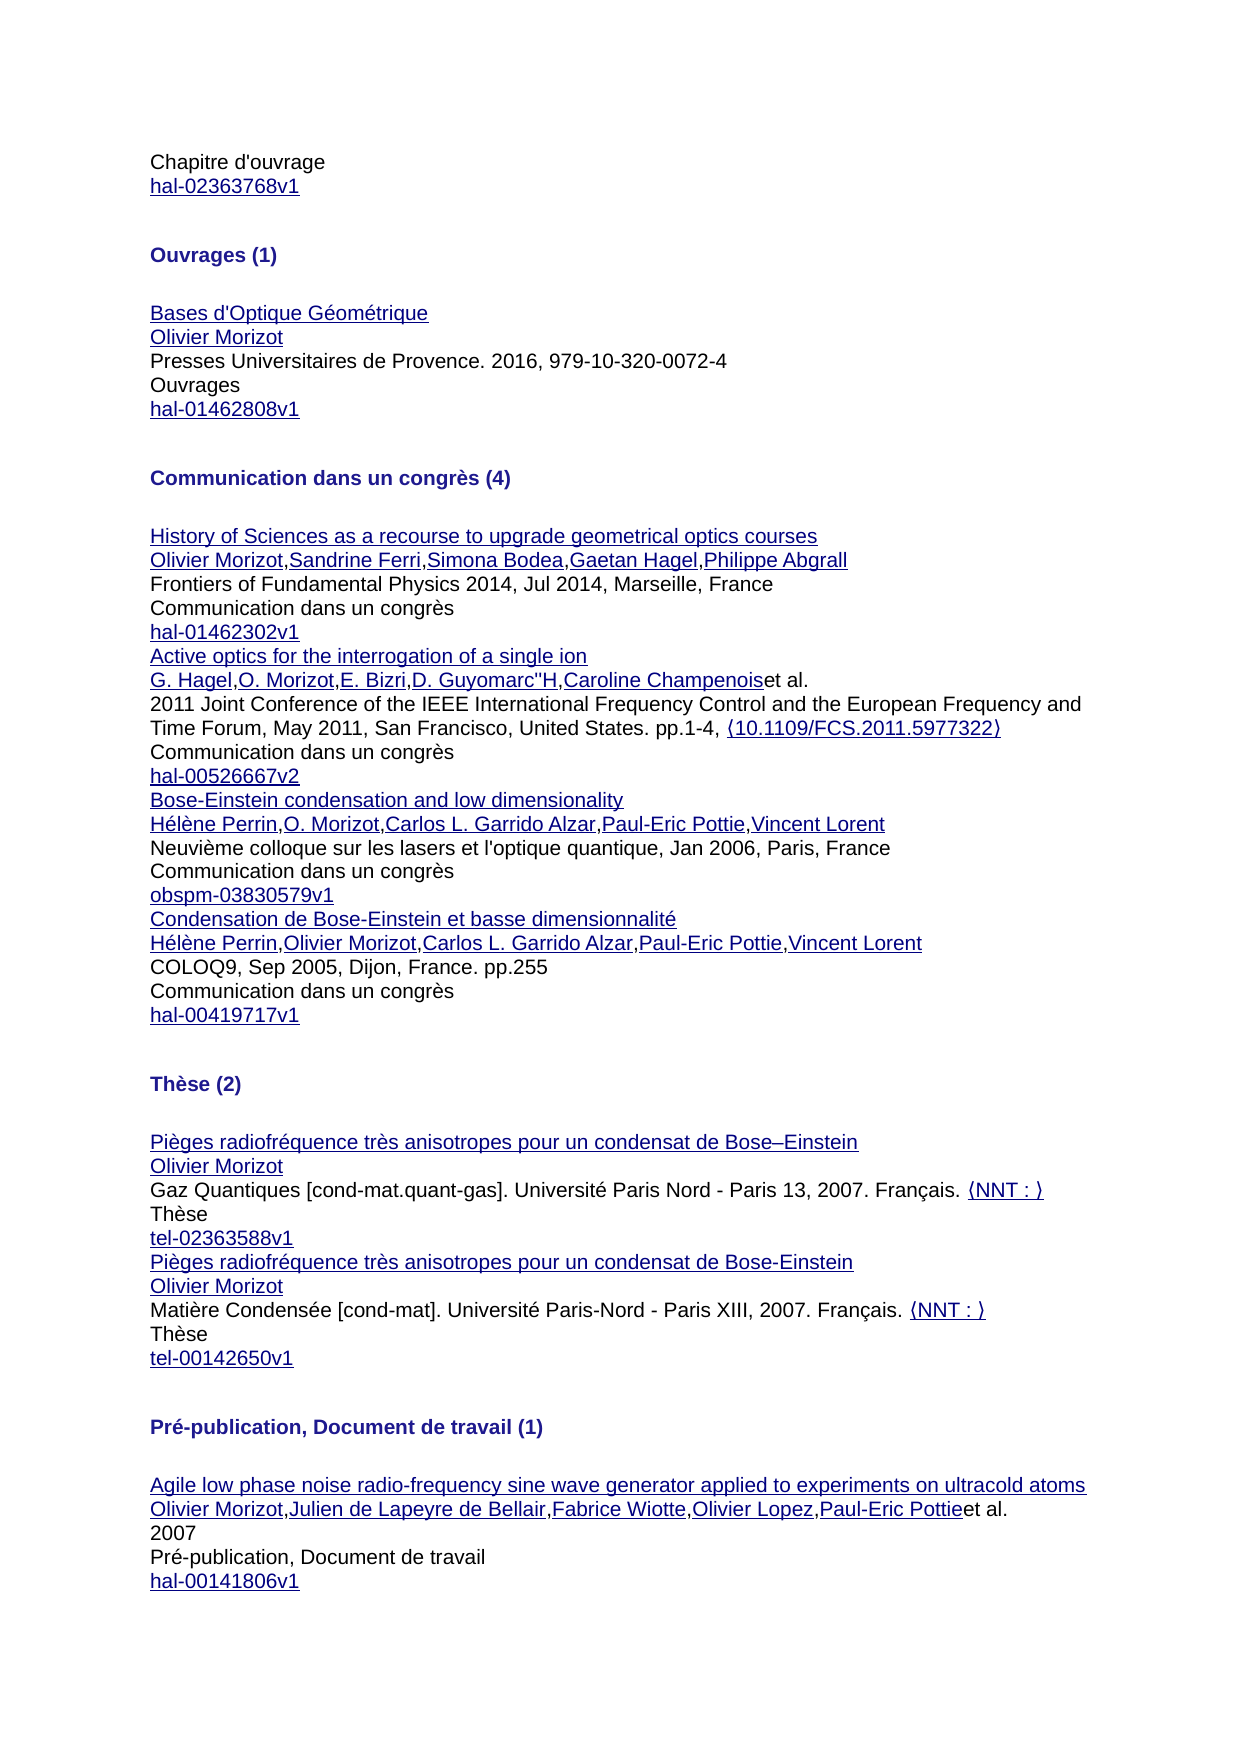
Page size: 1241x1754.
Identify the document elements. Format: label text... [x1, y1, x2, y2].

table_header Pièges radiofréquence très anisotropes pour un condensat de Bose–Einstein Olivier Morizot Gaz Quantiques [cond-mat.quant-gas]. Université Paris Nord - Paris 13, 2007. Français. ⟨NNT : ⟩ Thèse tel-02363588v1 [150, 1130, 1090, 1250]
subtitle Communication dans un congrès (4) [150, 466, 1090, 489]
table_cell Bose-Einstein condensation and low dimensionality Hélène Perrin,O. Morizot,Carlos L. Garrido Alzar,Paul-Eric Pottie,Vincent Lorent Neuvième colloque sur les lasers et l'optique quantique, Jan 2006, Paris, France Communication dans un congrès obspm-03830579v1 [150, 788, 1090, 907]
table_header Bases d'Optique Géométrique Olivier Morizot Presses Universitaires de Provence. 2016, 979-10-320-0072-4 Ouvrages hal-01462808v1 [150, 301, 1090, 421]
table_cell Chapitre d'ouvrage hal-02363768v1 [150, 150, 1090, 198]
subtitle Ouvrages (1) [150, 243, 1090, 267]
table_cell Condensation de Bose-Einstein et basse dimensionnalité Hélène Perrin,Olivier Morizot,Carlos L. Garrido Alzar,Paul-Eric Pottie,Vincent Lorent COLOQ9, Sep 2005, Dijon, France. pp.255 Communication dans un congrès hal-00419717v1 [150, 907, 1090, 1027]
table_header History of Sciences as a recourse to upgrade geometrical optics courses Olivier Morizot,Sandrine Ferri,Simona Bodea,Gaetan Hagel,Philippe Abgrall Frontiers of Fundamental Physics 2014, Jul 2014, Marseille, France Communication dans un congrès hal-01462302v1 [150, 524, 1090, 644]
table_header Agile low phase noise radio-frequency sine wave generator applied to experiments on ultracold atoms Olivier Morizot,Julien de Lapeyre de Bellair,Fabrice Wiotte,Olivier Lopez,Paul-Eric Pottieet al. 2007 Pré-publication, Document de travail hal-00141806v1 [150, 1473, 1090, 1593]
subtitle Pré-publication, Document de travail (1) [150, 1414, 1090, 1438]
table_cell Pièges radiofréquence très anisotropes pour un condensat de Bose-Einstein Olivier Morizot Matière Condensée [cond-mat]. Université Paris-Nord - Paris XIII, 2007. Français. ⟨NNT : ⟩ Thèse tel-00142650v1 [150, 1250, 1090, 1370]
table_cell Active optics for the interrogation of a single ion G. Hagel,O. Morizot,E. Bizri,D. Guyomarc''H,Caroline Champenoiset al. 2011 Joint Conference of the IEEE International Frequency Control and the European Frequency and Time Forum, May 2011, San Francisco, United States. pp.1-4, ⟨10.1109/FCS.2011.5977322⟩ Communication dans un congrès hal-00526667v2 [150, 644, 1090, 787]
subtitle Thèse (2) [150, 1072, 1090, 1096]
